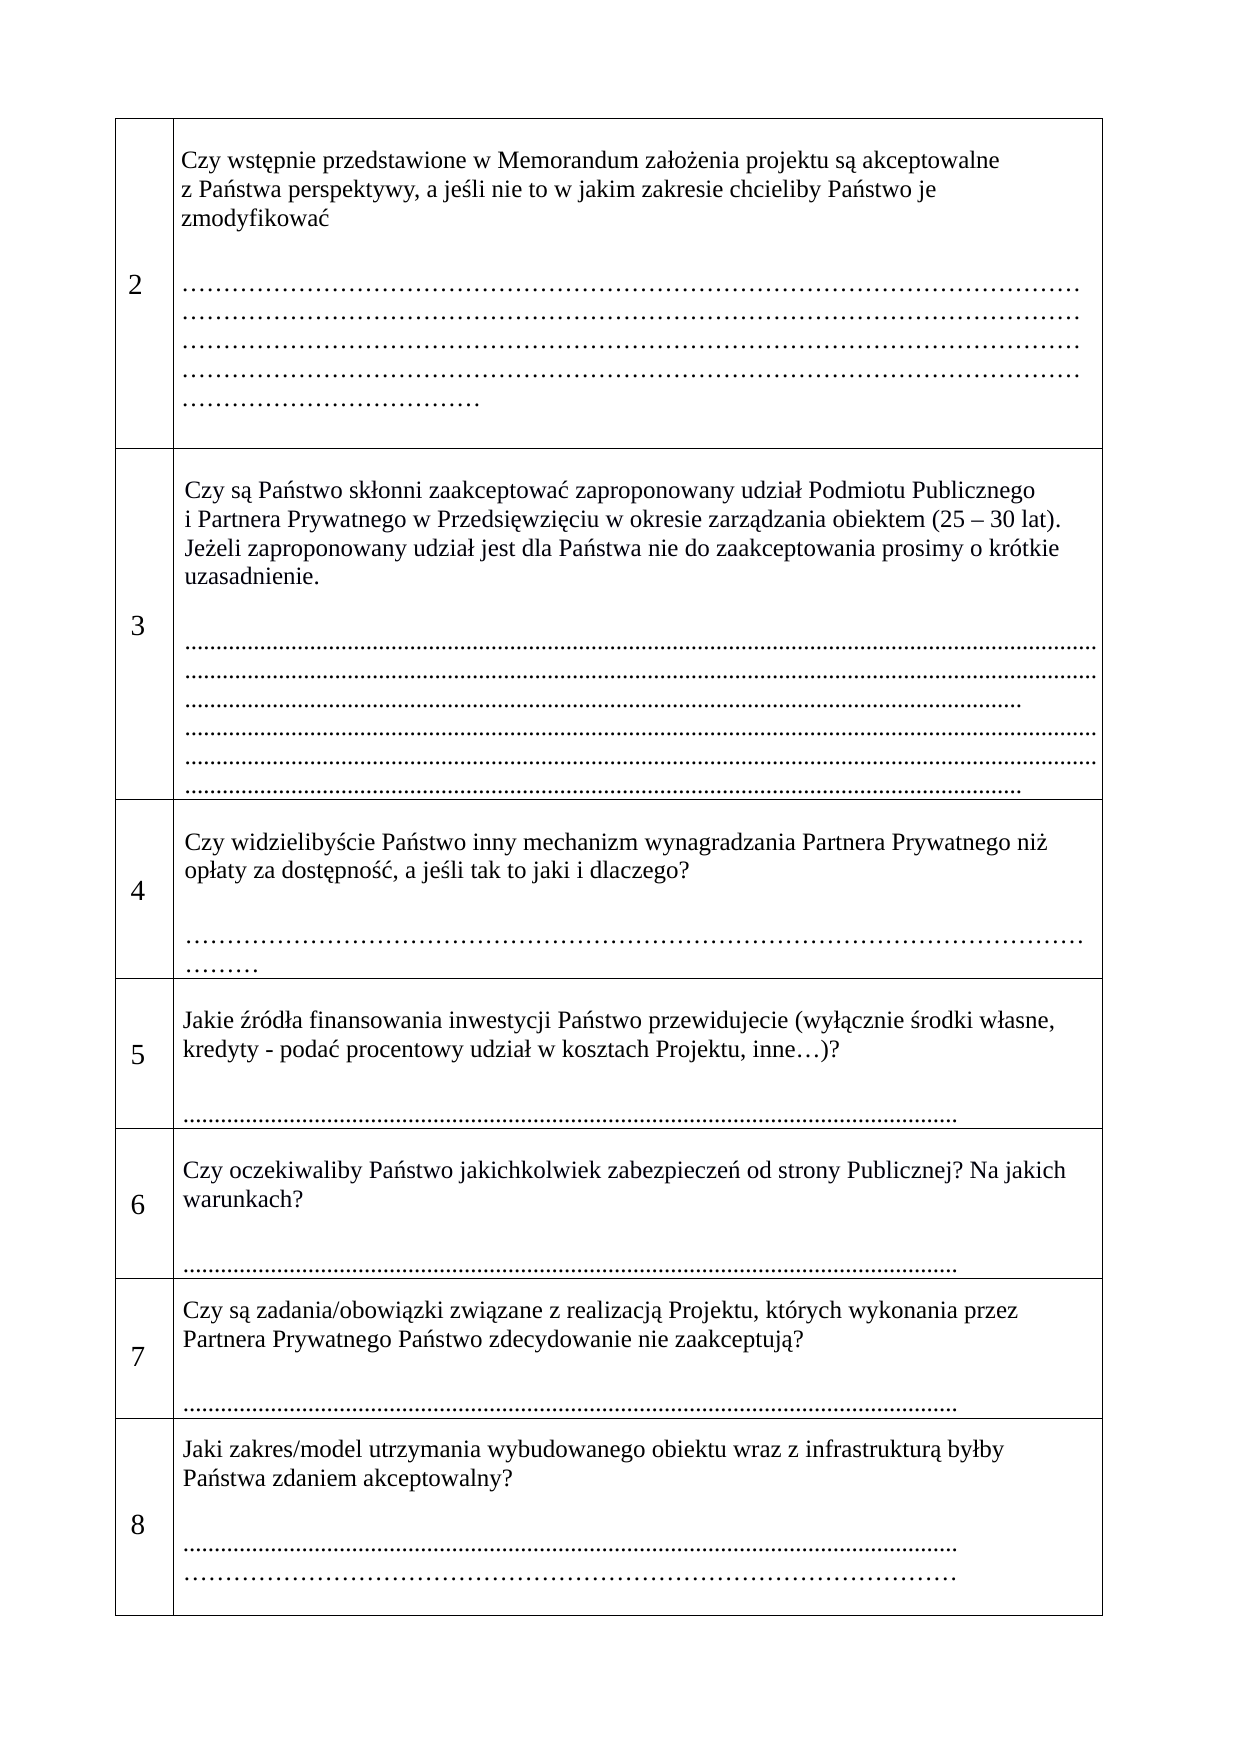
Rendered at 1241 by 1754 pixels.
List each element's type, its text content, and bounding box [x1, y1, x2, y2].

table_cell Jaki zakres/model utrzymania wybudowanego obiektu wraz z infrastrukturą byłby Państwa zdaniem akceptowalny? ............................................................................................................................ ………………………………………………………………………………… [174, 1419, 1102, 1615]
table_cell Jakie źródła finansowania inwestycji Państwo przewidujecie (wyłącznie środki własne, kredyty - podać procentowy udział w kosztach Projektu, inne…)? ............................................................................................................................ [174, 979, 1102, 1128]
table_cell Czy widzielibyście Państwo inny mechanizm wynagradzania Partnera Prywatnego niż opłaty za dostępność, a jeśli tak to jaki i dlaczego? ……………………………………………………………………………………………………… [174, 800, 1102, 978]
table_cell Czy oczekiwaliby Państwo jakichkolwiek zabezpieczeń od strony Publicznej? Na jakich warunkach? ............................................................................................................................ [174, 1129, 1102, 1278]
table_cell 2 [116, 119, 173, 448]
table_cell Czy są Państwo skłonni zaakceptować zaproponowany udział Podmiotu Publicznego i Partnera Prywatnego w Przedsięwzięciu w okresie zarządzania obiektem (25 – 30 lat). Jeżeli zaproponowany udział jest dla Państwa nie do zaakceptowania prosimy o krótkie uzasadnienie. .......................................................................................................................................................................................................................................................................................................................................................................................................................................... .......................................................................................................................................................................................................................................................................................................................................................................................................................................... [174, 449, 1102, 799]
table_cell Czy są zadania/obowiązki związane z realizacją Projektu, których wykonania przez Partnera Prywatnego Państwo zdecydowanie nie zaakceptują? ............................................................................................................................ [174, 1279, 1102, 1418]
table_cell Czy wstępnie przedstawione w Memorandum założenia projektu są akceptowalne z Państwa perspektywy, a jeśli nie to w jakim zakresie chcieliby Państwo je zmodyfikować ……………………………………………………………………………………………………………………………………………………………………………………………………………………………………………………………………………………………………………………………………………………………………………………………………………………………… [174, 119, 1102, 448]
table_cell 4 [116, 800, 173, 978]
table_cell 5 [116, 979, 173, 1128]
table_cell 8 [116, 1419, 173, 1615]
table_cell 7 [116, 1279, 173, 1418]
table_cell 3 [116, 449, 173, 799]
table_cell 6 [116, 1129, 173, 1278]
